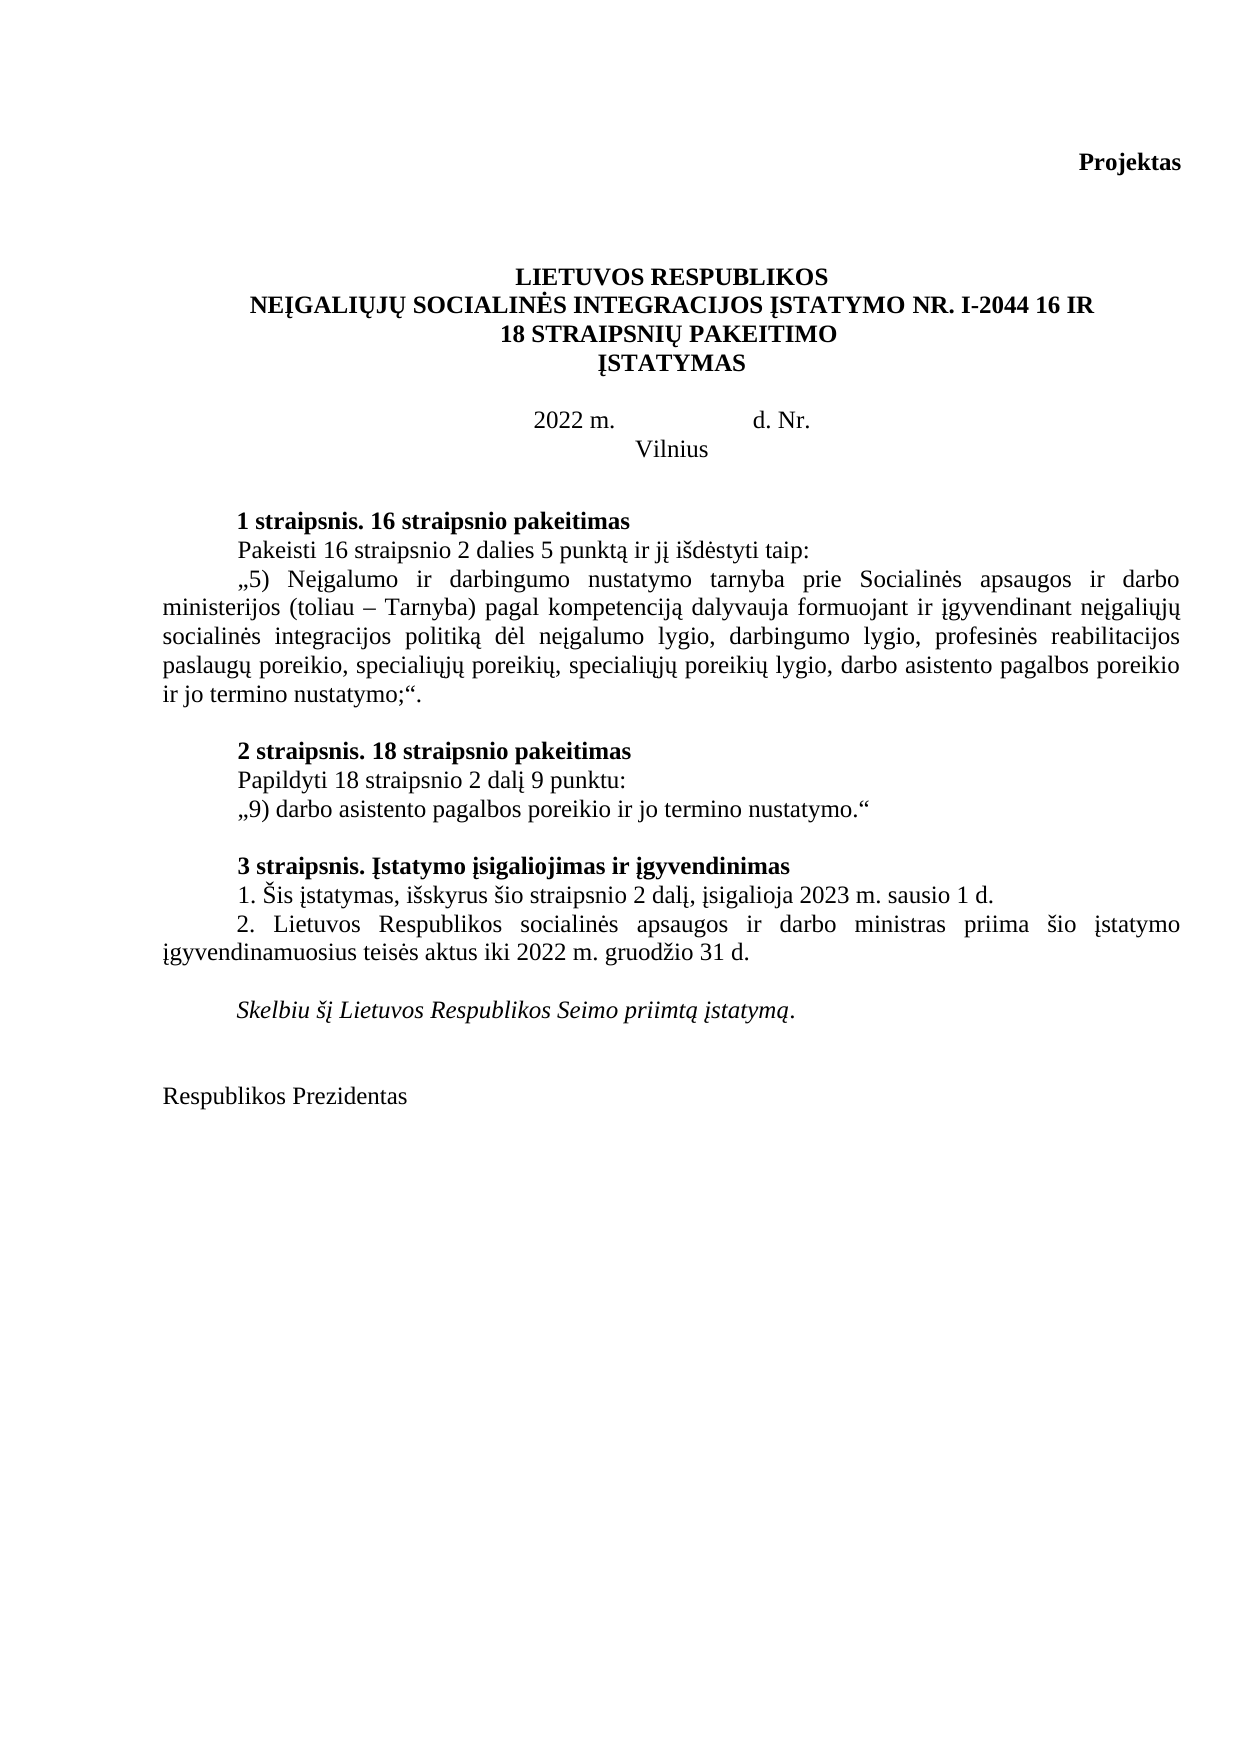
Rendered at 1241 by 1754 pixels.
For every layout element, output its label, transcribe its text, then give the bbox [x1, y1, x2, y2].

text NEĮGALIŲJŲ SOCIALINĖS INTEGRACIJOS ĮSTATYMO NR. I-2044 16 ir 18 strAipsniŲ pakeitimo [162, 291, 1181, 348]
text 2022 m. d. Nr. [162, 406, 1181, 434]
text 2 straipsnis. 18 straipsnio pakeitimas [162, 736, 1181, 765]
text Respublikos Prezidentas [162, 1081, 1181, 1110]
text „5) Neįgalumo ir darbingumo nustatymo tarnyba prie Socialinės apsaugos ir darbo ministerijos (toliau – Tarnyba) pagal kompetenciją dalyvauja formuojant ir įgyvendinant neįgaliųjų socialinės integracijos politiką dėl neįgalumo lygio, darbingumo lygio, profesinės reabilitacijos paslaugų poreikio, specialiųjų poreikių, specialiųjų poreikių lygio, darbo asistento pagalbos poreikio ir jo termino nustatymo;“. [162, 564, 1181, 707]
text 1. Šis įstatymas, išskyrus šio straipsnio 2 dalį, įsigalioja 2023 m. sausio 1 d. [162, 880, 1181, 909]
text 3 straipsnis. Įstatymo įsigaliojimas ir įgyvendinimas [162, 851, 1181, 880]
text Skelbiu šį Lietuvos Respublikos Seimo priimtą įstatymą. [162, 995, 1181, 1024]
text Pakeisti 16 straipsnio 2 dalies 5 punktą ir jį išdėstyti taip: [162, 535, 1181, 564]
text LIETUVOS RESPUBLIKOS [162, 262, 1181, 291]
text 1 straipsnis. 16 straipsnio pakeitimas [162, 506, 1181, 535]
text 2. Lietuvos Respublikos socialinės apsaugos ir darbo ministras priima šio įstatymo įgyvendinamuosius teisės aktus iki 2022 m. gruodžio 31 d. [162, 909, 1181, 966]
text Papildyti 18 straipsnio 2 dalį 9 punktu: [162, 765, 1181, 794]
text „9) darbo asistento pagalbos poreikio ir jo termino nustatymo.“ [162, 794, 1181, 822]
text Projektas [702, 147, 1181, 176]
text Vilnius [162, 434, 1181, 463]
text ĮSTATYMAS [162, 348, 1181, 377]
